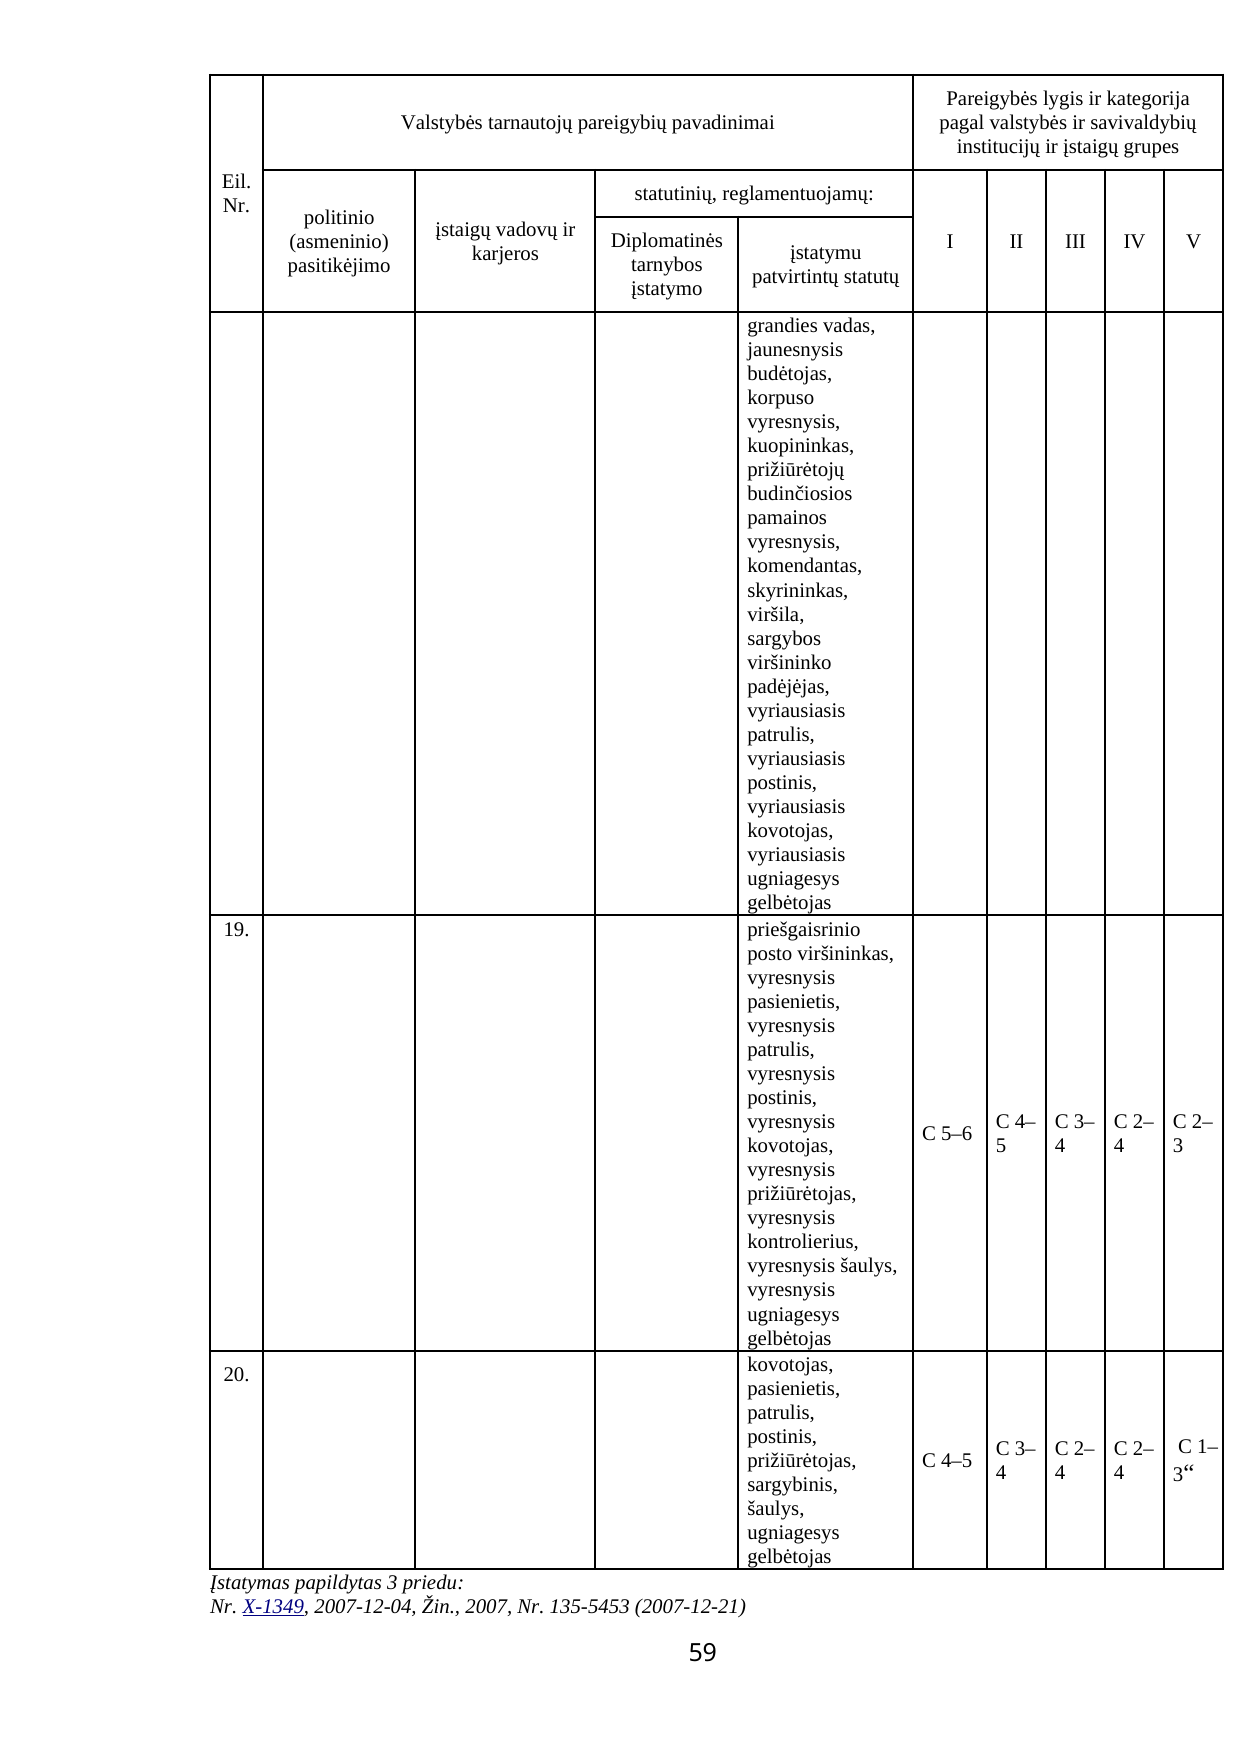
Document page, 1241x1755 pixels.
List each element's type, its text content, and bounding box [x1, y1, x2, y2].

table_cell [416, 916, 594, 1349]
table_cell [914, 313, 986, 914]
table_cell C 2–4 [1106, 916, 1163, 1349]
table_cell C 1–3“ [1165, 1352, 1222, 1568]
table_cell I [914, 171, 986, 311]
table_cell [1165, 313, 1222, 914]
table_cell [264, 916, 414, 1349]
table_cell C 2–4 [1047, 1352, 1104, 1568]
table_cell [1047, 313, 1104, 914]
text Įstatymas papildytas 3 priedu: [210, 1570, 1126, 1594]
table_header Valstybės tarnautojų pareigybių pavadinimai [264, 76, 912, 169]
table_cell C 3–4 [1047, 916, 1104, 1349]
table_cell II [988, 171, 1045, 311]
table_cell C 4–5 [914, 1352, 986, 1568]
table_cell grandies vadas, jaunesnysis budėtojas, korpuso vyresnysis, kuopininkas, prižiūrėtojų budinčiosios pamainos vyresnysis, komendantas, skyrininkas, viršila, sargybos viršininko padėjėjas, vyriausiasis patrulis, vyriausiasis postinis, vyriausiasis kovotojas, vyriausiasis ugniagesys gelbėtojas [739, 313, 912, 914]
table_header Pareigybės lygis ir kategorija pagal valstybės ir savivaldybių institucijų ir įstaigų grupes [914, 76, 1222, 169]
table_cell [596, 1352, 737, 1568]
table_header Eil. Nr. [211, 76, 262, 311]
text Nr. X-1349, 2007-12-04, Žin., 2007, Nr. 135-5453 (2007-12-21) [210, 1594, 1120, 1618]
table_cell statutinių, reglamentuojamų: [596, 171, 912, 216]
table_cell kovotojas, pasienietis, patrulis, postinis, prižiūrėtojas, sargybinis, šaulys, ugniagesys gelbėtojas [739, 1352, 912, 1568]
table_cell [596, 313, 737, 914]
table_cell įstaigų vadovų ir karjeros [416, 171, 594, 311]
table_cell [596, 916, 737, 1349]
table_cell politinio (asmeninio) pasitikėjimo [264, 171, 414, 311]
table_cell įstatymu patvirtintų statutų [739, 218, 912, 311]
table_cell C 4–5 [988, 916, 1045, 1349]
table_cell III [1047, 171, 1104, 311]
table_cell [416, 313, 594, 914]
table_cell C 5–6 [914, 916, 986, 1349]
table_cell C 2–3 [1165, 916, 1222, 1349]
table_cell C 3–4 [988, 1352, 1045, 1568]
table_cell IV [1106, 171, 1163, 311]
table_cell 20. [211, 1352, 262, 1568]
table_cell V [1165, 171, 1222, 311]
table_cell 19. [211, 916, 262, 1349]
table_cell [416, 1352, 594, 1568]
table_cell [264, 1352, 414, 1568]
table_cell [1106, 313, 1163, 914]
table_cell [211, 313, 262, 914]
table_cell C 2–4 [1106, 1352, 1163, 1568]
table_cell priešgaisrinio posto viršininkas, vyresnysis pasienietis, vyresnysis patrulis, vyresnysis postinis, vyresnysis kovotojas, vyresnysis prižiūrėtojas, vyresnysis kontrolierius, vyresnysis šaulys, vyresnysis ugniagesys gelbėtojas [739, 916, 912, 1349]
table_cell [264, 313, 414, 914]
table_cell Diplomatinės tarnybos įstatymo [596, 218, 737, 311]
table_cell [988, 313, 1045, 914]
